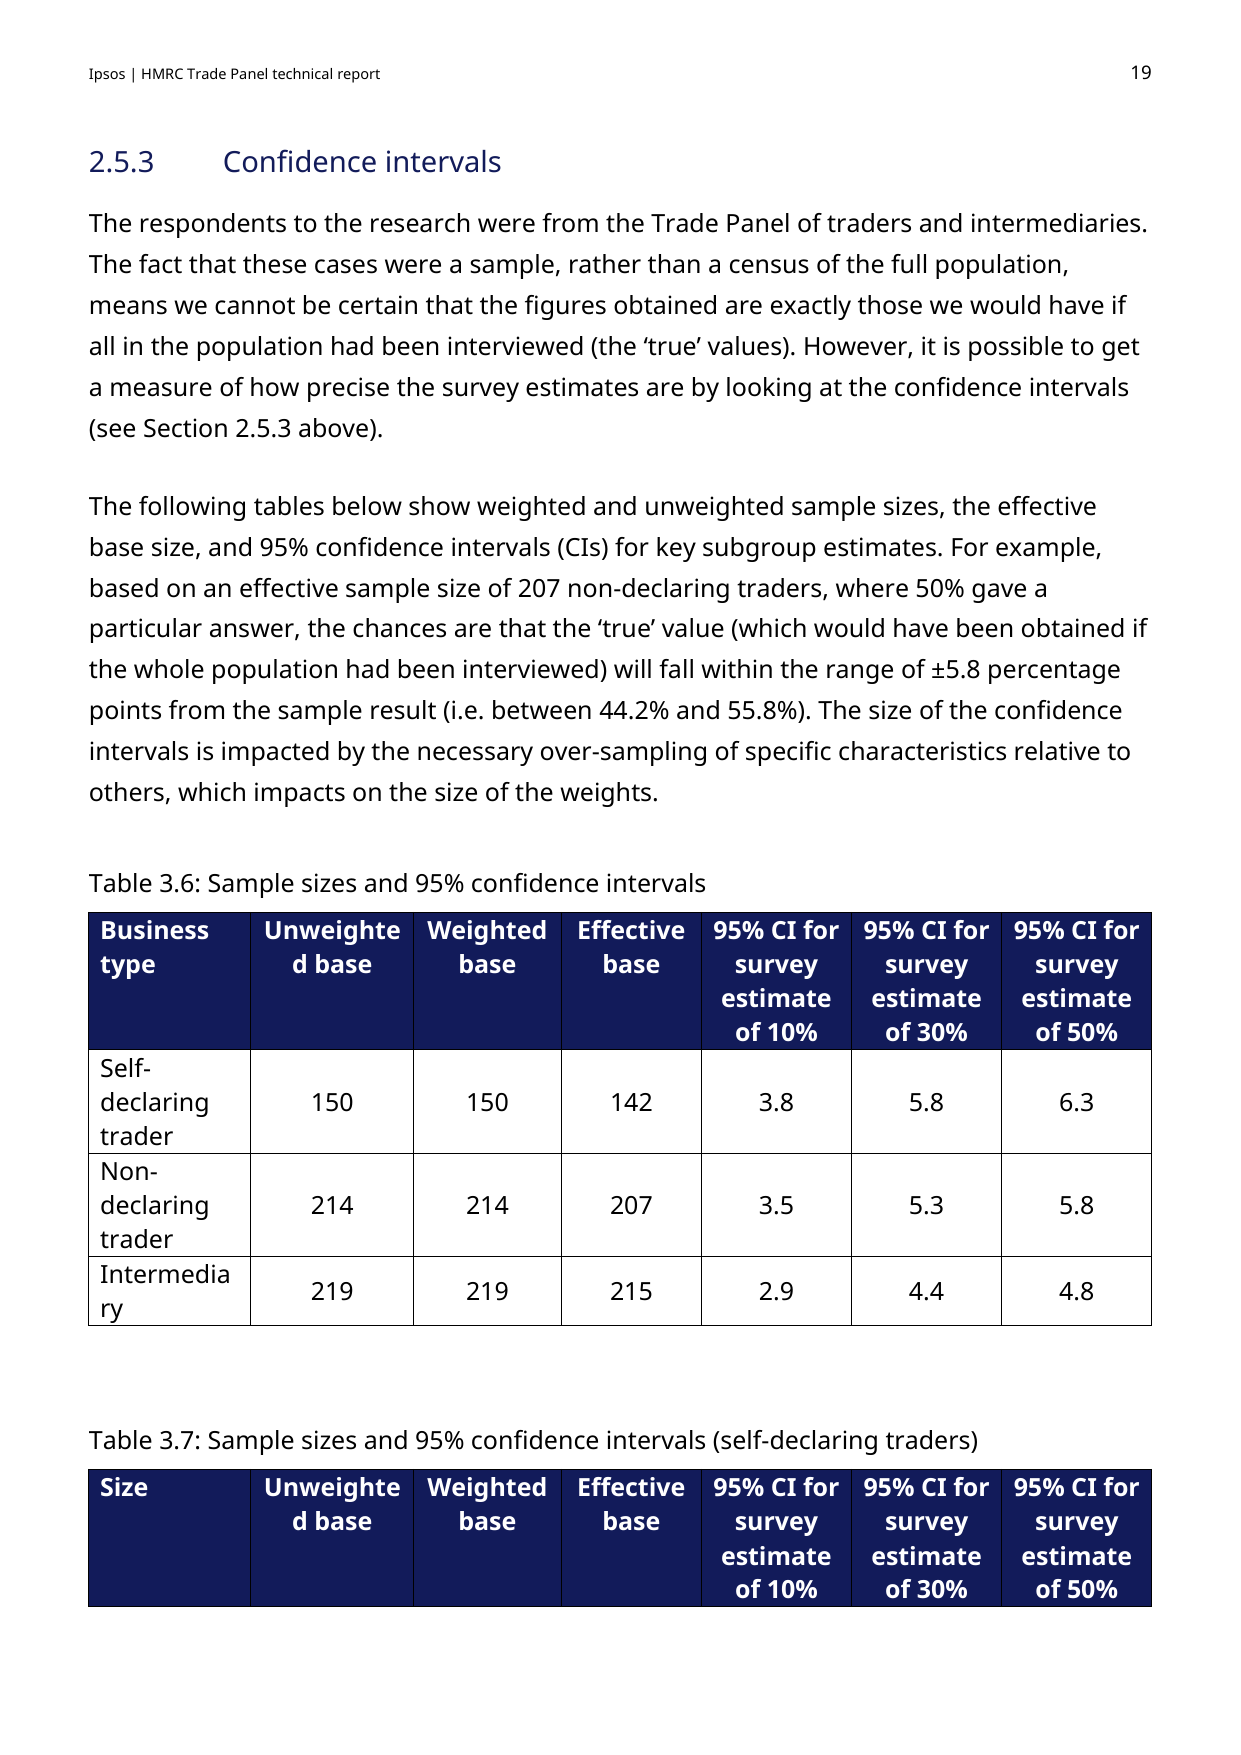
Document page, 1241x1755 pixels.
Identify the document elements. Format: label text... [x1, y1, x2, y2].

table_cell 5.8 [1002, 1154, 1151, 1256]
table_cell 4.8 [1002, 1257, 1151, 1325]
table_cell 3.8 [702, 1050, 851, 1152]
text Table 3.6: Sample sizes and 95% confidence intervals [89, 865, 1152, 899]
table_header Weighted base [414, 1470, 561, 1606]
list The respondents to the research were from the Trade Panel of traders and intermediaries. The fact that these cases were a sample, rather than a census of the full population, means we cannot be certain that the figures obtained are exactly those we would have if all in the population had been interviewed (the ‘true’ values). However, it is possible to get a measure of how precise the survey estimates are by looking at the confidence intervals (see Section 2.5.3 above). [89, 206, 1152, 444]
table_cell 219 [414, 1257, 561, 1325]
table_cell 214 [414, 1154, 561, 1256]
table_cell 142 [562, 1050, 701, 1152]
table_header Effective base [562, 913, 701, 1049]
table_header Business type [89, 913, 250, 1049]
table_header 95% CI for survey estimate of 10% [702, 1470, 851, 1606]
text The following tables below show weighted and unweighted sample sizes, the effective base size, and 95% confidence intervals (CIs) for key subgroup estimates. For example, based on an effective sample size of 207 non-declaring traders, where 50% gave a particular answer, the chances are that the ‘true’ value (which would have been obtained if the whole population had been interviewed) will fall within the range of ±5.8 percentage points from the sample result (i.e. between 44.2% and 55.8%). The size of the confidence intervals is impacted by the necessary over-sampling of specific characteristics relative to others, which impacts on the size of the weights. [89, 489, 1152, 808]
table_header Unweighted base [251, 913, 413, 1049]
table_cell 5.8 [852, 1050, 1001, 1152]
table_header 95% CI for survey estimate of 50% [1002, 913, 1151, 1049]
table_cell 150 [414, 1050, 561, 1152]
table_cell 4.4 [852, 1257, 1001, 1325]
table_cell Intermediary [89, 1257, 250, 1325]
table_cell 215 [562, 1257, 701, 1325]
table_cell 5.3 [852, 1154, 1001, 1256]
table_header 95% CI for survey estimate of 50% [1002, 1470, 1151, 1606]
table_cell Non-declaring trader [89, 1154, 250, 1256]
table_header 95% CI for survey estimate of 10% [702, 913, 851, 1049]
table_cell 214 [251, 1154, 413, 1256]
table_cell 150 [251, 1050, 413, 1152]
table_header Unweighted base [251, 1470, 413, 1606]
text Table 3.7: Sample sizes and 95% confidence intervals (self-declaring traders) [89, 1422, 1152, 1456]
table_cell Self-declaring trader [89, 1050, 250, 1152]
table_header Size [89, 1470, 250, 1606]
table_cell 2.9 [702, 1257, 851, 1325]
table_cell 6.3 [1002, 1050, 1151, 1152]
table_header 95% CI for survey estimate of 30% [852, 913, 1001, 1049]
subtitle Confidence intervals [89, 141, 1152, 181]
table_header Effective base [562, 1470, 701, 1606]
table_cell 3.5 [702, 1154, 851, 1256]
table_header 95% CI for survey estimate of 30% [852, 1470, 1001, 1606]
table_cell 207 [562, 1154, 701, 1256]
table_header Weighted base [414, 913, 561, 1049]
table_cell 219 [251, 1257, 413, 1325]
